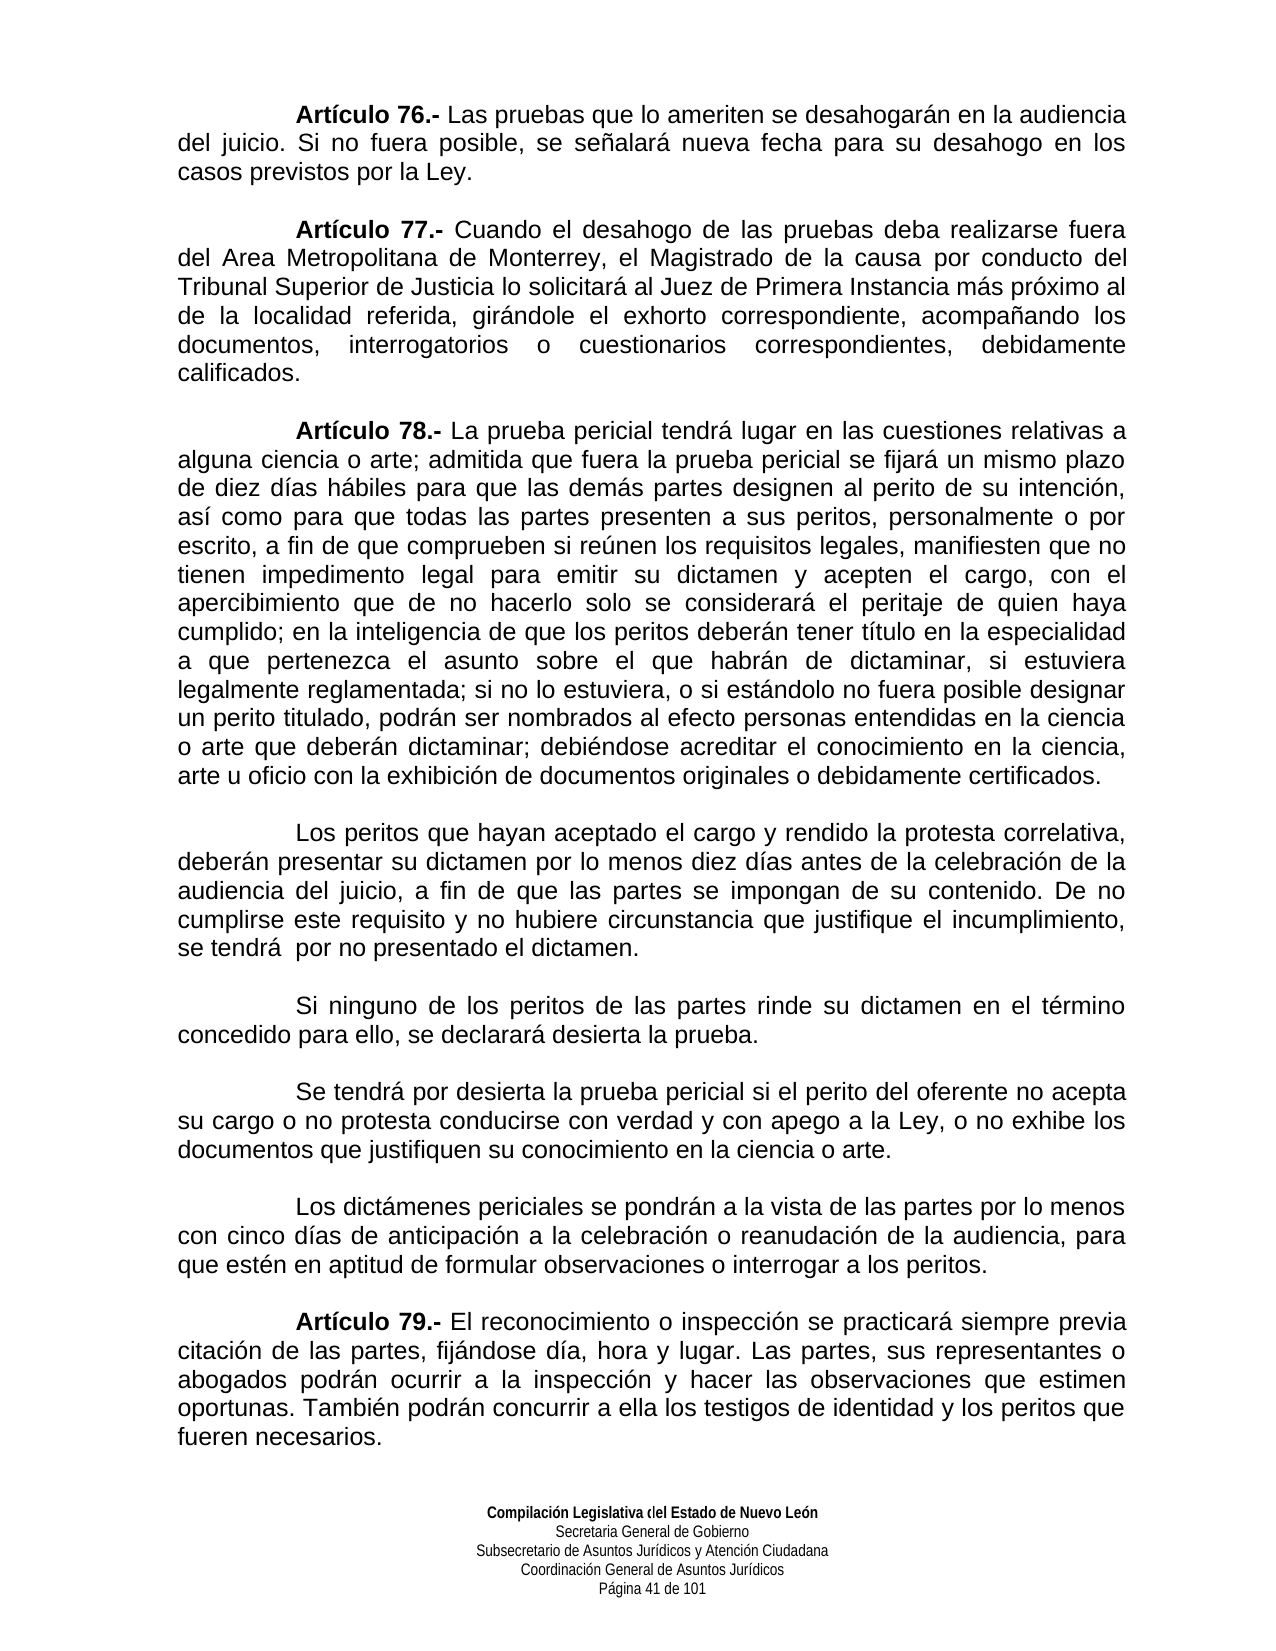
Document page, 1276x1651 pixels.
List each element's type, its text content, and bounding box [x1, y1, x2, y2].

text Artículo 76.- Las pruebas que lo ameriten se desahogarán en la audiencia del juicio. Si no fuera posible, se señalará nueva fecha para su desahogo en los casos previstos por la Ley. [177, 99, 1127, 186]
text Se tendrá por desierta la prueba pericial si el perito del oferente no acepta su cargo o no protesta conducirse con verdad y con apego a la Ley, o no exhibe los documentos que justifiquen su conocimiento en la ciencia o arte. [177, 1077, 1127, 1163]
text Los dictámenes periciales se pondrán a la vista de las partes por lo menos con cinco días de anticipación a la celebración o reanudación de la audiencia, para que estén en aptitud de formular observaciones o interrogar a los peritos. [177, 1192, 1127, 1278]
text Artículo 77.- Cuando el desahogo de las pruebas deba realizarse fuera del Area Metropolitana de Monterrey, el Magistrado de la causa por conducto del Tribunal Superior de Justicia lo solicitará al Juez de Primera Instancia más próximo al de la localidad referida, girándole el exhorto correspondiente, acompañando los documentos, interrogatorios o cuestionarios correspondientes, debidamente calificados. [177, 214, 1127, 387]
text Si ninguno de los peritos de las partes rinde su dictamen en el término concedido para ello, se declarará desierta la prueba. [177, 991, 1127, 1048]
text Los peritos que hayan aceptado el cargo y rendido la protesta correlativa, deberán presentar su dictamen por lo menos diez días antes de la celebración de la audiencia del juicio, a fin de que las partes se impongan de su contenido. De no cumplirse este requisito y no hubiere circunstancia que justifique el incumplimiento, se tendrá por no presentado el dictamen. [177, 818, 1127, 962]
text Artículo 79.- El reconocimiento o inspección se practicará siempre previa citación de las partes, fijándose día, hora y lugar. Las partes, sus representantes o abogados podrán ocurrir a la inspección y hacer las observaciones que estimen oportunas. También podrán concurrir a ella los testigos de identidad y los peritos que fueren necesarios. [177, 1307, 1127, 1451]
text Artículo 78.- La prueba pericial tendrá lugar en las cuestiones relativas a alguna ciencia o arte; admitida que fuera la prueba pericial se fijará un mismo plazo de diez días hábiles para que las demás partes designen al perito de su intención, así como para que todas las partes presenten a sus peritos, personalmente o por escrito, a fin de que comprueben si reúnen los requisitos legales, manifiesten que no tienen impedimento legal para emitir su dictamen y acepten el cargo, con el apercibimiento que de no hacerlo solo se considerará el peritaje de quien haya cumplido; en la inteligencia de que los peritos deberán tener título en la especialidad a que pertenezca el asunto sobre el que habrán de dictaminar, si estuviera legalmente reglamentada; si no lo estuviera, o si estándolo no fuera posible designar un perito titulado, podrán ser nombrados al efecto personas entendidas en la ciencia o arte que deberán dictaminar; debiéndose acreditar el conocimiento en la ciencia, arte u oficio con la exhibición de documentos originales o debidamente certificados. [177, 416, 1127, 789]
